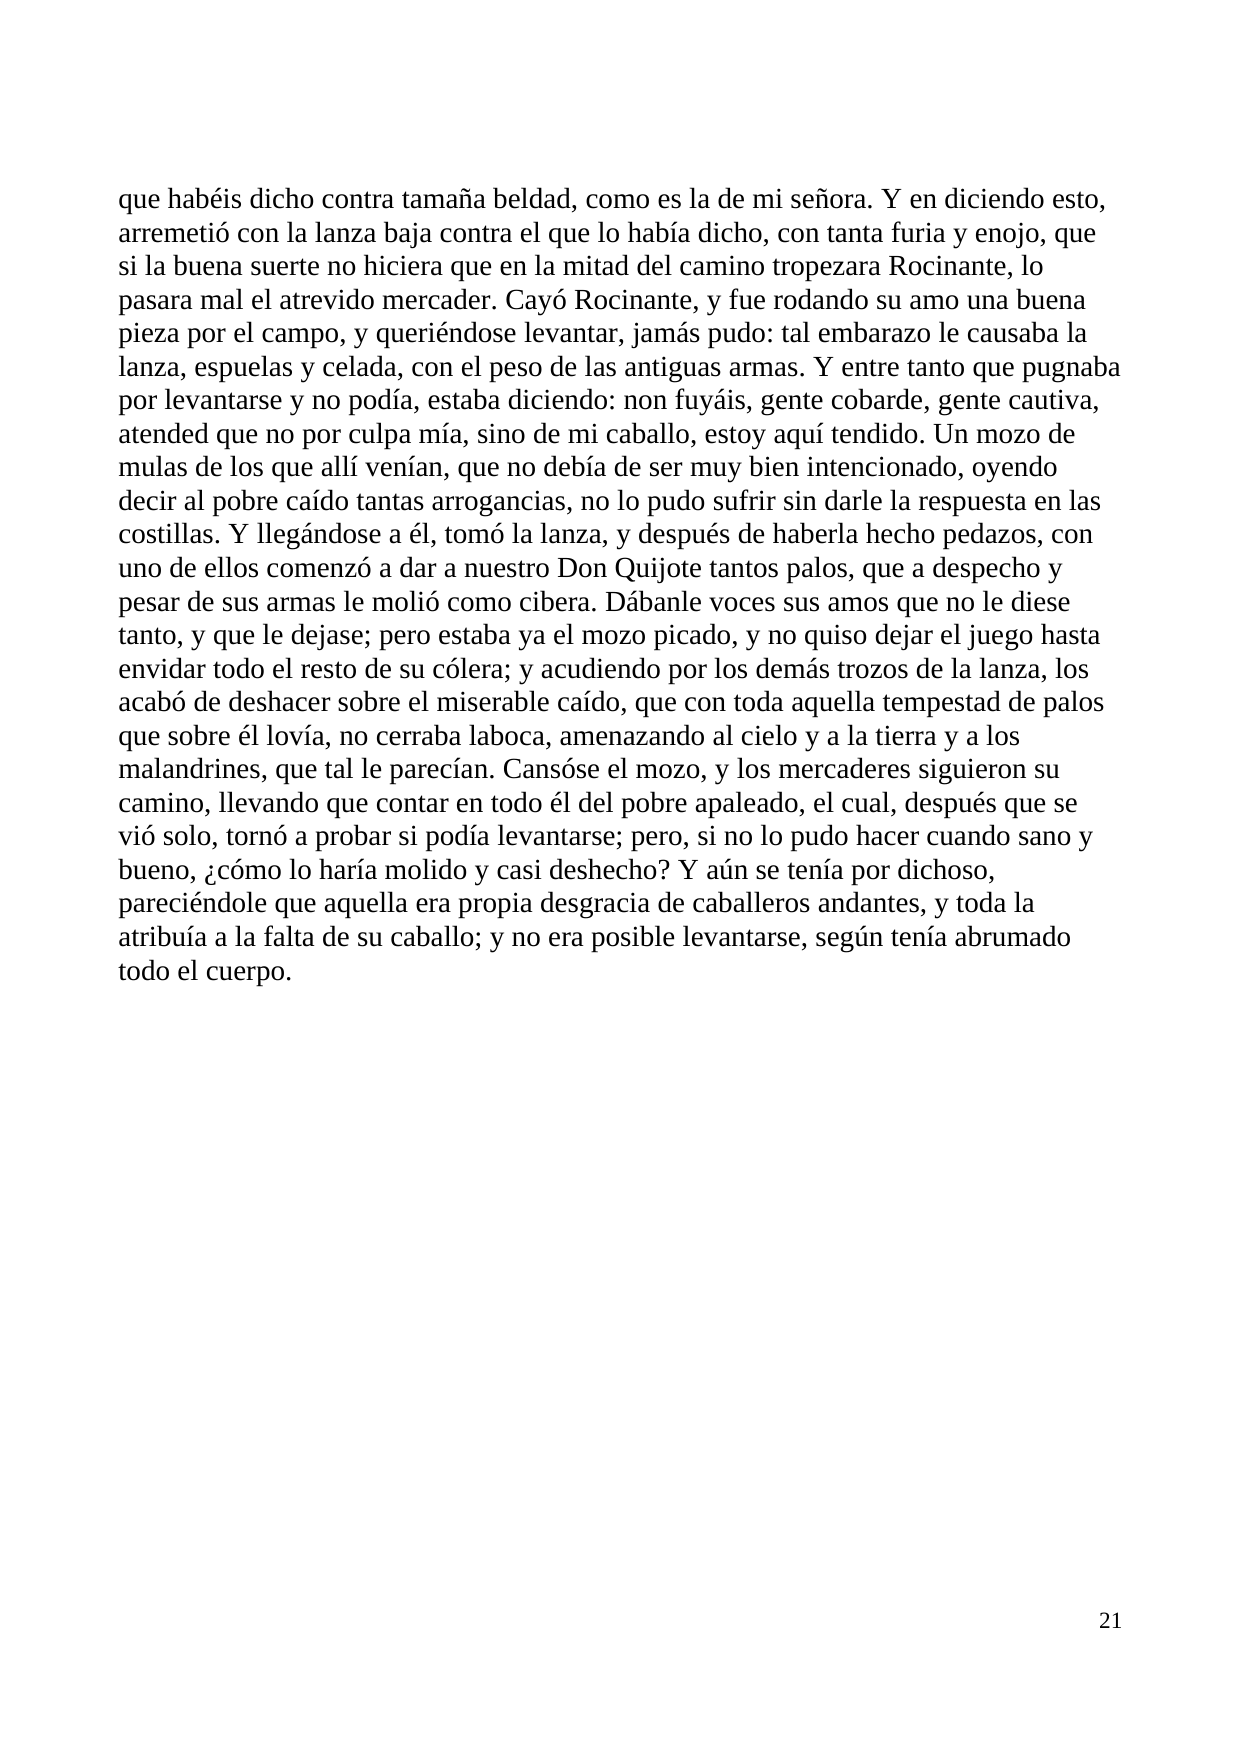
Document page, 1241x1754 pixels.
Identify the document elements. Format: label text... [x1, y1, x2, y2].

text que habéis dicho contra tamaña beldad, como es la de mi señora. Y en diciendo esto, arremetió con la lanza baja contra el que lo había dicho, con tanta furia y enojo, que si la buena suerte no hiciera que en la mitad del camino tropezara Rocinante, lo pasara mal el atrevido mercader. Cayó Rocinante, y fue rodando su amo una buena pieza por el campo, y queriéndose levantar, jamás pudo: tal embarazo le causaba la lanza, espuelas y celada, con el peso de las antiguas armas. Y entre tanto que pugnaba por levantarse y no podía, estaba diciendo: non fuyáis, gente cobarde, gente cautiva, atended que no por culpa mía, sino de mi caballo, estoy aquí tendido. Un mozo de mulas de los que allí venían, que no debía de ser muy bien intencionado, oyendo decir al pobre caído tantas arrogancias, no lo pudo sufrir sin darle la respuesta en las costillas. Y llegándose a él, tomó la lanza, y después de haberla hecho pedazos, con uno de ellos comenzó a dar a nuestro Don Quijote tantos palos, que a despecho y pesar de sus armas le molió como cibera. Dábanle voces sus amos que no le diese tanto, y que le dejase; pero estaba ya el mozo picado, y no quiso dejar el juego hasta envidar todo el resto de su cólera; y acudiendo por los demás trozos de la lanza, los acabó de deshacer sobre el miserable caído, que con toda aquella tempestad de palos que sobre él lovía, no cerraba laboca, amenazando al cielo y a la tierra y a los malandrines, que tal le parecían. Cansóse el mozo, y los mercaderes siguieron su camino, llevando que contar en todo él del pobre apaleado, el cual, después que se vió solo, tornó a probar si podía levantarse; pero, si no lo pudo hacer cuando sano y bueno, ¿cómo lo haría molido y casi deshecho? Y aún se tenía por dichoso, pareciéndole que aquella era propia desgracia de caballeros andantes, y toda la atribuía a la falta de su caballo; y no era posible levantarse, según tenía abrumado todo el cuerpo. [118, 181, 1122, 986]
